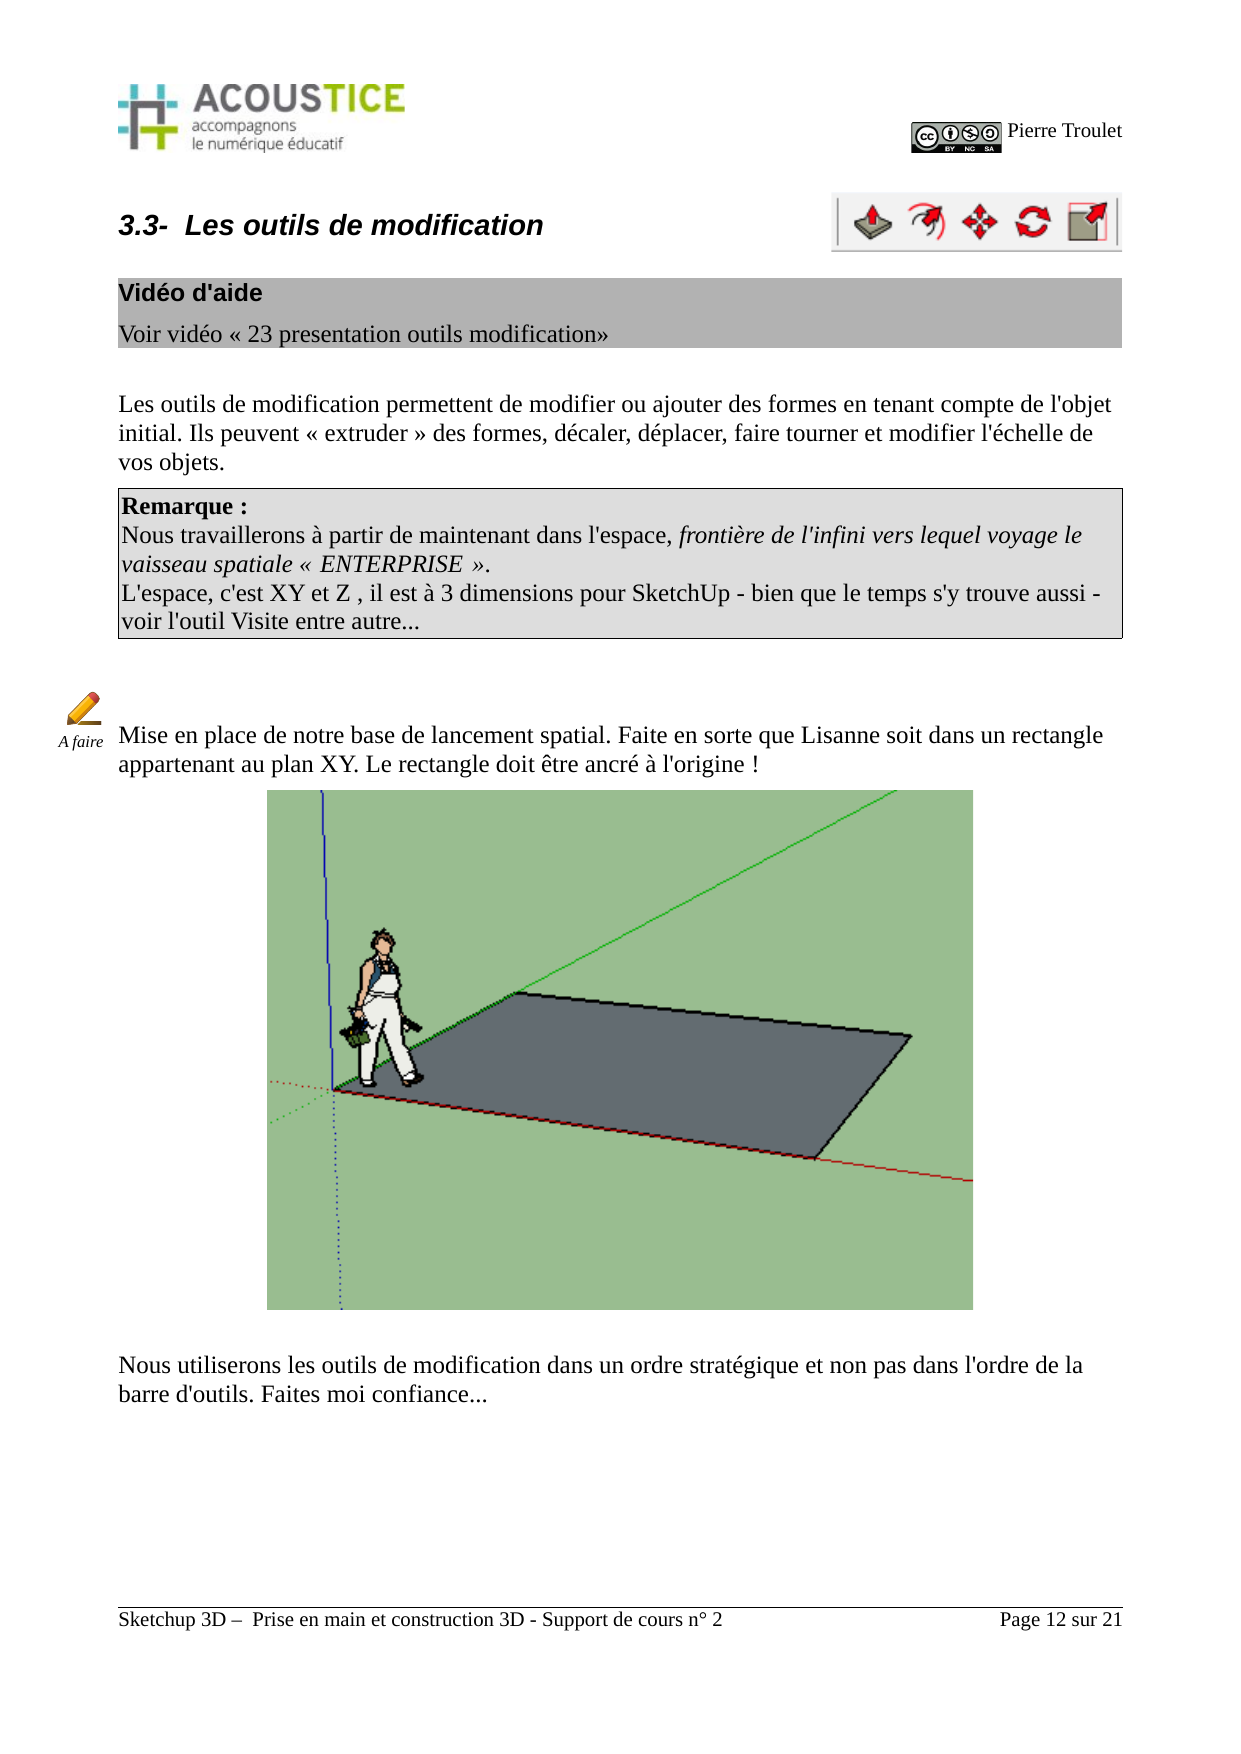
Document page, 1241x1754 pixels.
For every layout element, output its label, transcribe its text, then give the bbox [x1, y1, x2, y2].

picture [118, 84, 405, 153]
picture [911, 122, 1002, 153]
text Nous utiliserons les outils de modification dans un ordre stratégique et non pas dans l'ordre de la barre d'outils. Faites moi confiance... [118, 1351, 1122, 1408]
text L'espace, c'est XY et Z , il est à 3 dimensions pour SketchUp - bien que le temps s'y trouve aussi - voir l'outil Visite entre autre... [119, 574, 1122, 638]
text Remarque : Nous travaillerons à partir de maintenant dans l'espace, frontière de l'infini vers lequel voyage le vaisseau spatiale « ENTERPRISE ». [119, 489, 1122, 574]
subtitle Vidéo d'aide [118, 278, 1122, 307]
text A faire [58, 697, 112, 751]
text Mise en place de notre base de lancement spatial. Faite en sorte que Lisanne soit dans un rectangle appartenant au plan XY. Le rectangle doit être ancré à l'origine ! [118, 721, 1122, 778]
picture [831, 192, 1123, 252]
subtitle Les outils de modification [118, 207, 831, 241]
text Les outils de modification permettent de modifier ou ajouter des formes en tenant compte de l'objet initial. Ils peuvent « extruder » des formes, décaler, déplacer, faire tourner et modifier l'échelle de vos objets. [118, 389, 1122, 476]
picture [267, 790, 974, 1310]
text Voir vidéo « 23 presentation outils modification» [118, 319, 1122, 348]
